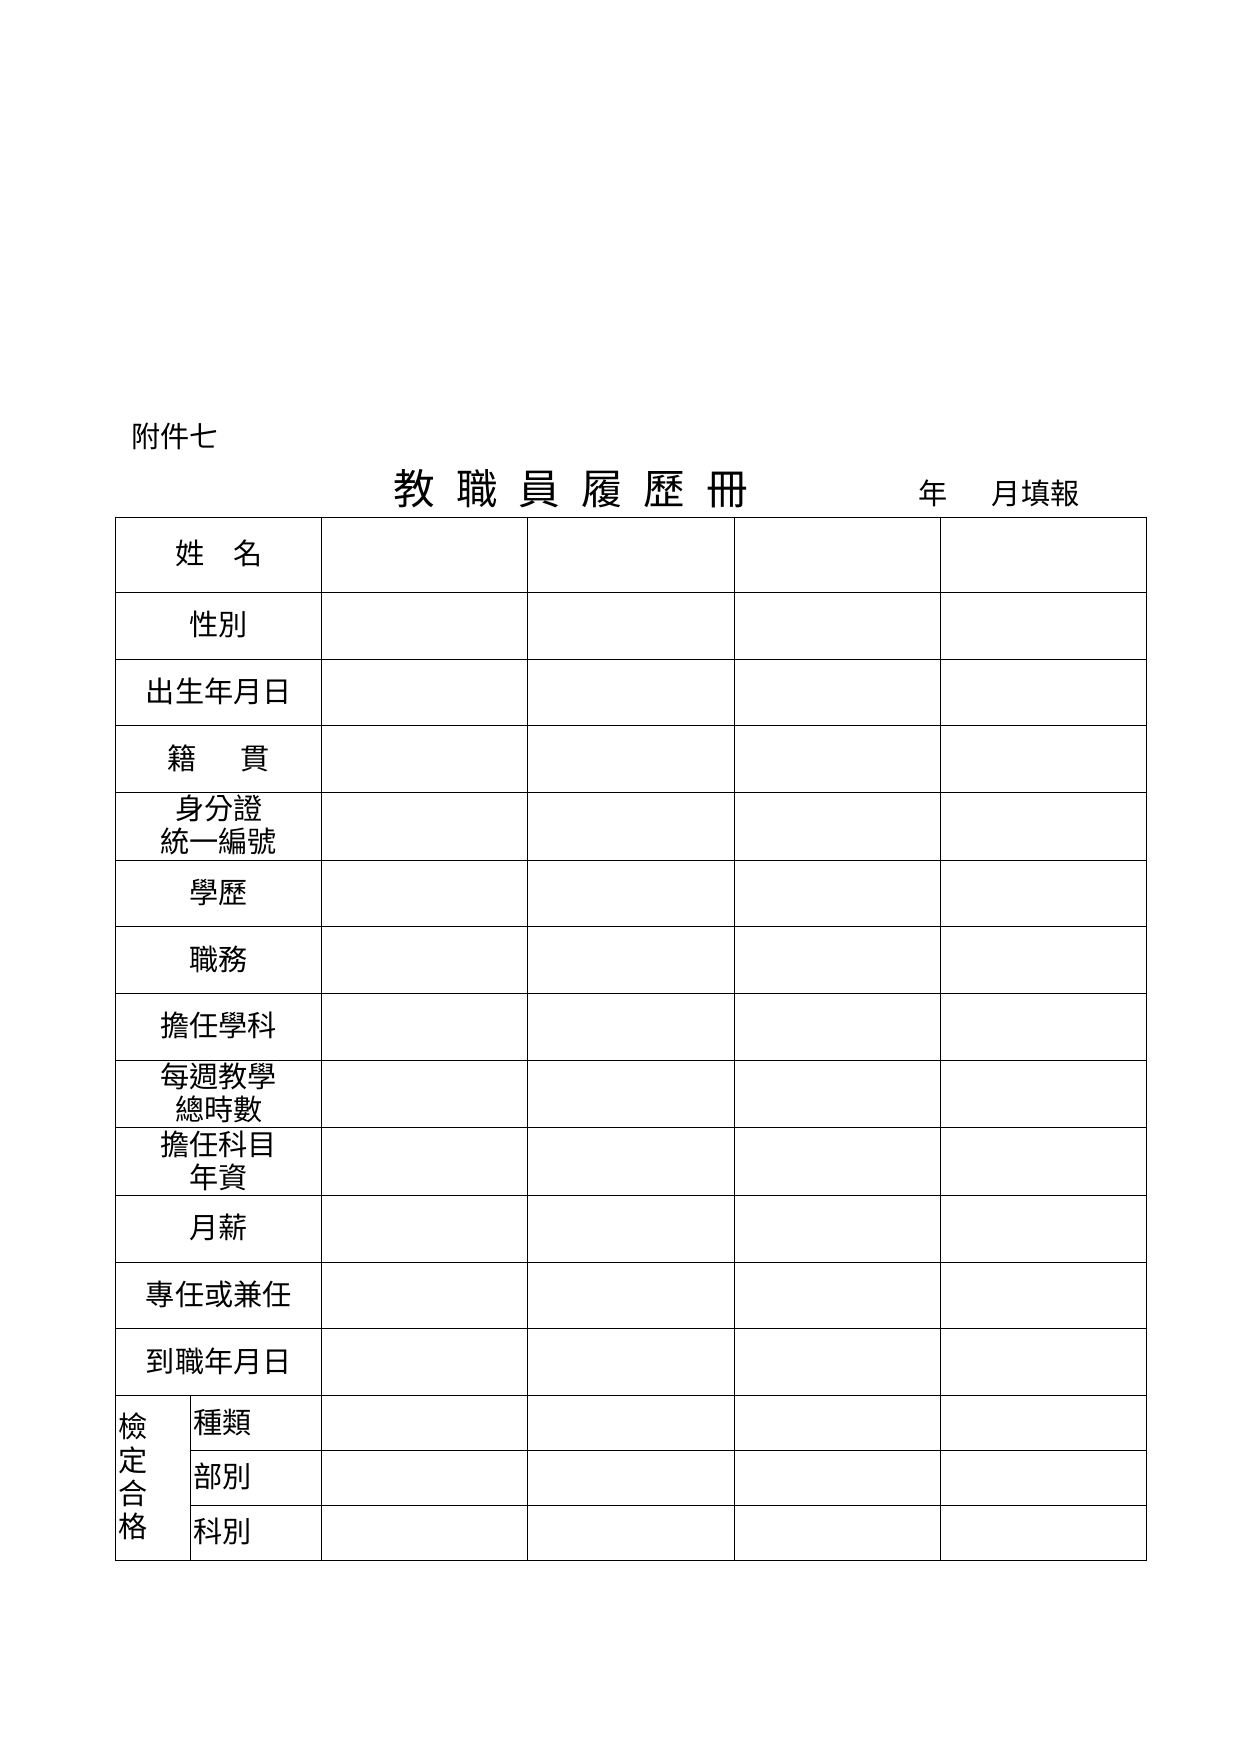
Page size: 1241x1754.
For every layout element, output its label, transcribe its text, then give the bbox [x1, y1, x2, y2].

table_cell [322, 861, 527, 926]
table_cell [528, 1451, 734, 1504]
table_cell [528, 726, 734, 792]
table_cell [322, 1396, 527, 1450]
table_cell 科別 [191, 1506, 321, 1560]
table_cell [528, 1061, 734, 1127]
table_cell [735, 1061, 940, 1127]
table_cell [528, 1196, 734, 1262]
table_cell [941, 660, 1146, 725]
table_header 姓 名 [116, 518, 321, 592]
table_header [322, 518, 527, 592]
table_cell [941, 793, 1146, 859]
table_cell [528, 660, 734, 725]
table_cell 學歷 [116, 861, 321, 926]
table_cell [528, 1263, 734, 1328]
table_cell [322, 1451, 527, 1504]
table_cell [941, 593, 1146, 658]
table_cell 擔任科目 年資 [116, 1128, 321, 1195]
table_cell 檢 定 合 格 [116, 1396, 190, 1560]
table_cell [322, 1196, 527, 1262]
table_cell [528, 793, 734, 859]
table_cell 身分證 統一編號 [116, 793, 321, 859]
table_cell 種類 [191, 1396, 321, 1450]
table_cell [735, 1329, 940, 1395]
table_cell [528, 861, 734, 926]
table_cell [735, 861, 940, 926]
table_cell [322, 994, 527, 1059]
table_header [941, 518, 1146, 592]
table_cell [528, 927, 734, 993]
text 教 職 員 履 歷 冊 年 月填報 [131, 456, 1106, 517]
table_cell [941, 1329, 1146, 1395]
table_cell [528, 994, 734, 1059]
table_cell 擔任學科 [116, 994, 321, 1059]
table_cell [941, 1396, 1146, 1450]
table_cell [528, 1329, 734, 1395]
table_cell 出生年月日 [116, 660, 321, 725]
text 附件七 [131, 414, 1106, 456]
table_cell 部別 [191, 1451, 321, 1504]
table_cell [941, 1061, 1146, 1127]
table_cell [735, 1128, 940, 1195]
table_cell [941, 861, 1146, 926]
table_cell [735, 1196, 940, 1262]
table_cell [528, 1128, 734, 1195]
table_cell [941, 1451, 1146, 1504]
table_cell [735, 793, 940, 859]
table_cell [322, 1061, 527, 1127]
table_header [735, 518, 940, 592]
table_header [528, 518, 734, 592]
table_cell [941, 726, 1146, 792]
table_cell [941, 927, 1146, 993]
table_cell [735, 1451, 940, 1504]
table_cell [735, 660, 940, 725]
table_cell [322, 927, 527, 993]
table_cell [528, 1506, 734, 1560]
table_cell [735, 726, 940, 792]
table_cell [735, 927, 940, 993]
table_cell 到職年月日 [116, 1329, 321, 1395]
table_cell 月薪 [116, 1196, 321, 1262]
table_cell [941, 1506, 1146, 1560]
table_cell [322, 793, 527, 859]
table_cell [322, 1329, 527, 1395]
table_cell [735, 994, 940, 1059]
table_cell [941, 994, 1146, 1059]
table_cell 每週教學 總時數 [116, 1061, 321, 1127]
table_cell [735, 1396, 940, 1450]
table_cell [322, 1263, 527, 1328]
table_cell [528, 1396, 734, 1450]
table_cell [322, 1506, 527, 1560]
table_cell 職務 [116, 927, 321, 993]
table_cell 專任或兼任 [116, 1263, 321, 1328]
table_cell [735, 593, 940, 658]
table_cell [322, 1128, 527, 1195]
table_cell [941, 1196, 1146, 1262]
table_cell 籍 貫 [116, 726, 321, 792]
table_cell [322, 726, 527, 792]
table_cell [322, 660, 527, 725]
table_cell [941, 1128, 1146, 1195]
table_cell [735, 1263, 940, 1328]
table_cell [735, 1506, 940, 1560]
table_cell [941, 1263, 1146, 1328]
table_cell [322, 593, 527, 658]
table_cell [528, 593, 734, 658]
table_cell 性別 [116, 593, 321, 658]
